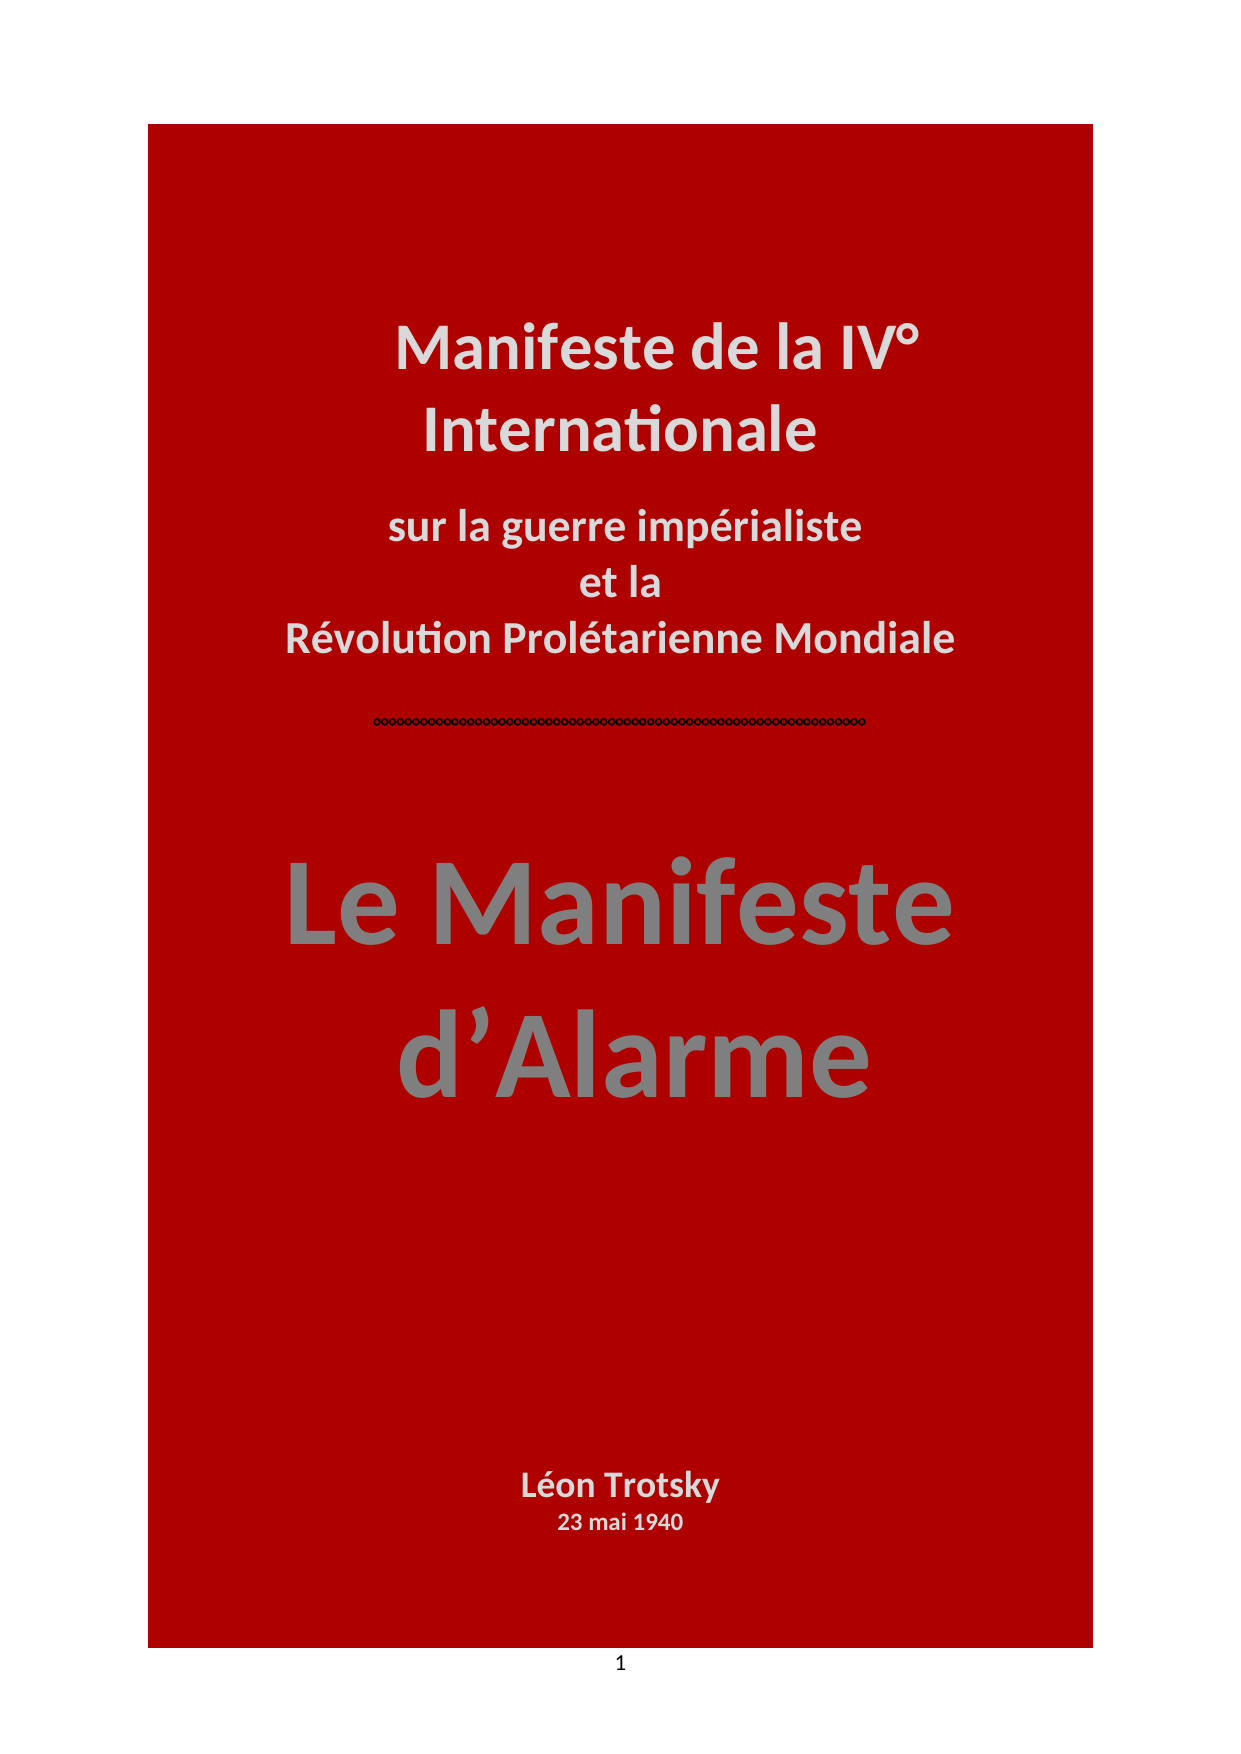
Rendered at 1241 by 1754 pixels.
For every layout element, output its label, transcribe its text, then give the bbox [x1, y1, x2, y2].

table_header Manifeste de la IV° Internationale sur la guerre impérialiste et la Révolution Prolétarienne Mondiale °°°°°°°°°°°°°°°°°°°°°°°°°°°°°°°°°°°°°°°°°°°°°°°°°°°°°°°°°°°°°°° Le Manifeste d’Alarme Léon Trotsky 23 mai 1940 [148, 124, 1093, 1648]
